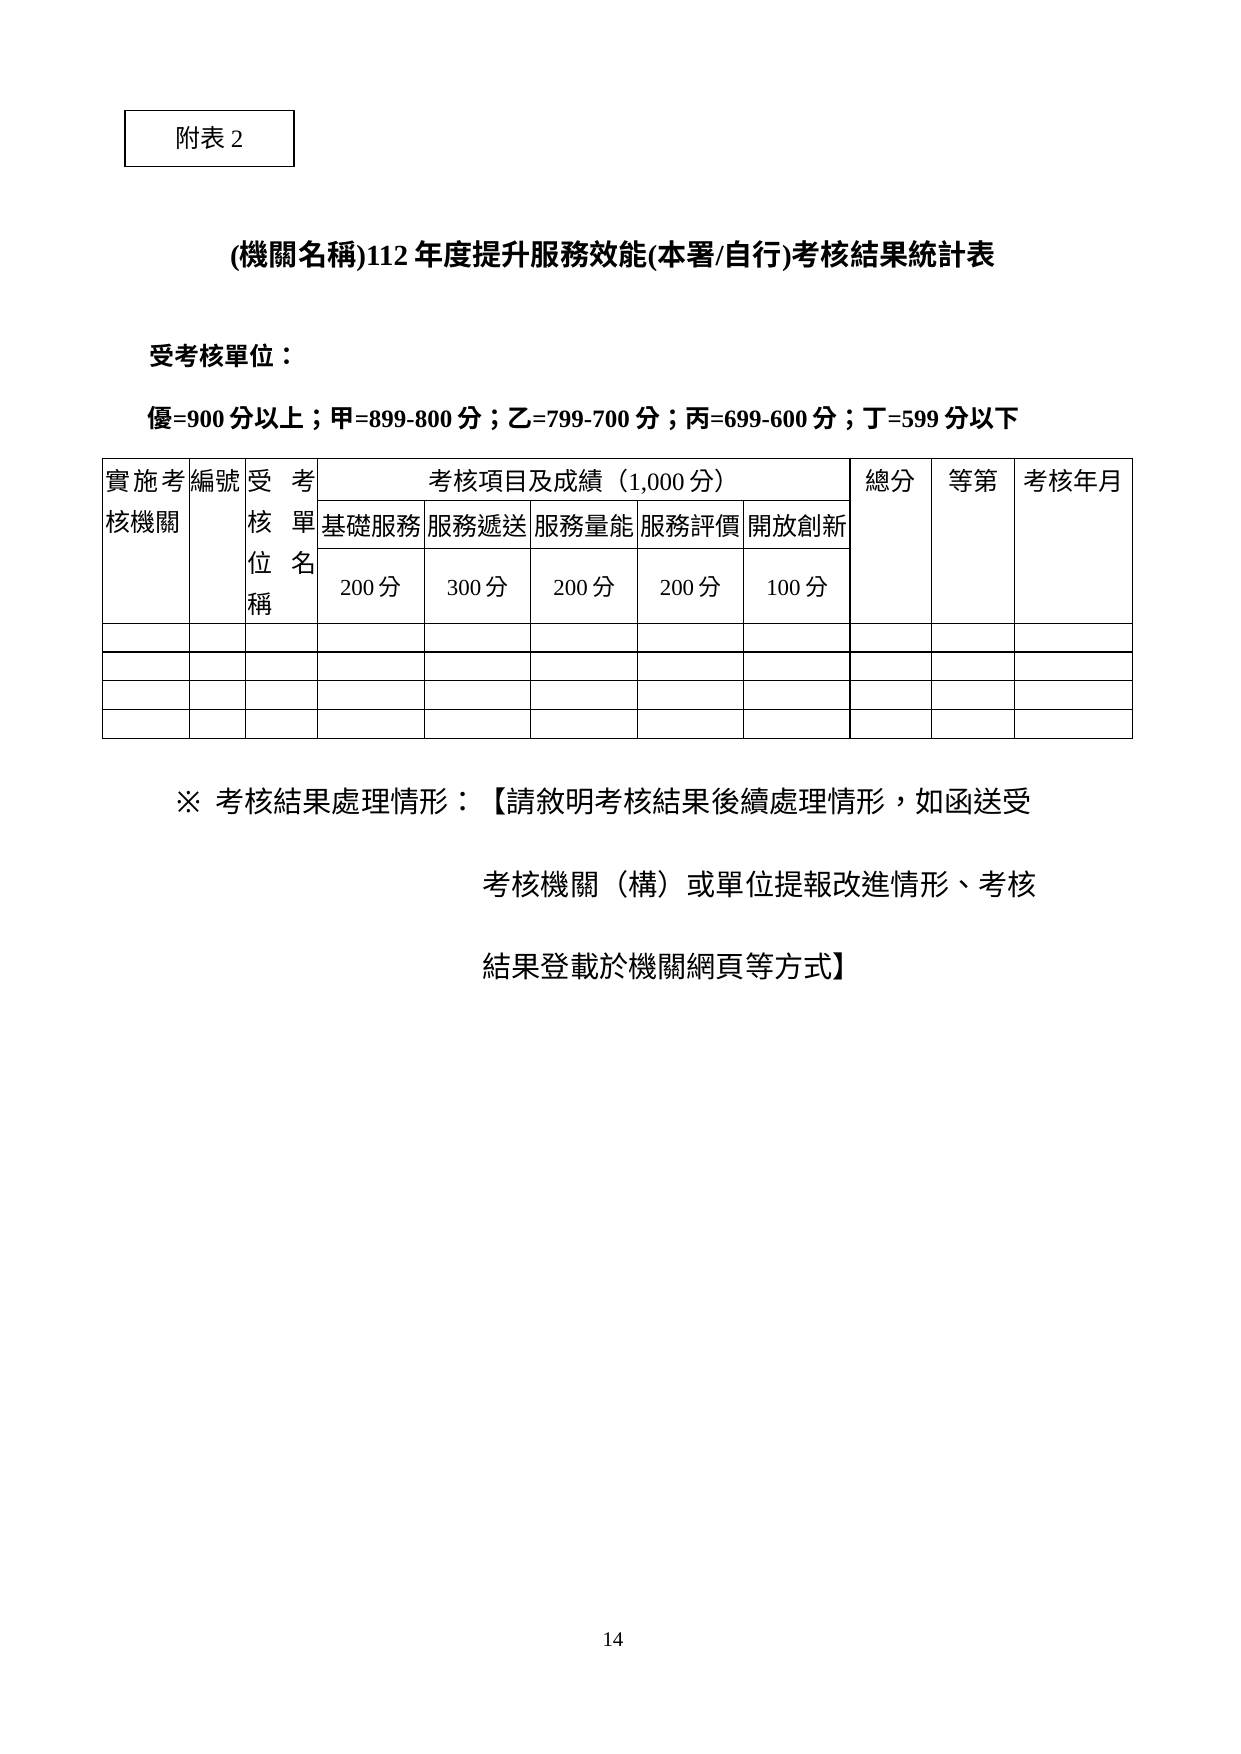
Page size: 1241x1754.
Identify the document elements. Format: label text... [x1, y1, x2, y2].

table_cell [318, 681, 424, 709]
table_cell [425, 710, 530, 738]
table_cell [246, 681, 317, 709]
table_cell [851, 653, 931, 680]
table_cell [103, 710, 189, 738]
table_cell [1015, 624, 1132, 651]
table_cell [1015, 653, 1132, 680]
table_cell 200分 [318, 549, 424, 623]
table_cell [103, 653, 189, 680]
text 受考核單位： [149, 334, 1063, 375]
table_cell [425, 653, 530, 680]
table_cell [531, 681, 637, 709]
table_cell [425, 681, 530, 709]
table_cell [638, 710, 743, 738]
table_cell [103, 624, 189, 651]
table_cell [851, 681, 931, 709]
table_cell [103, 681, 189, 709]
table_cell [246, 624, 317, 651]
table_cell 基礎服務 [318, 501, 424, 547]
table_cell [932, 681, 1014, 709]
table_cell [318, 710, 424, 738]
table_cell [744, 681, 849, 709]
text 優=900分以上；甲=899-800分；乙=799-700分；丙=699-600分；丁=599分以下 [148, 396, 1063, 437]
text 考核機關（構）或單位提報改進情形、考核 [176, 841, 1063, 923]
table_cell 開放創新 [744, 501, 849, 547]
list 考核結果處理情形：【請敘明考核結果後續處理情形，如函送受 [176, 759, 1063, 841]
table_cell [246, 653, 317, 680]
table_cell [190, 681, 245, 709]
table_cell 服務量能 [531, 501, 637, 547]
table_header 實施考核機關 [103, 459, 189, 623]
table_cell [744, 653, 849, 680]
table_cell [744, 624, 849, 651]
table_header 受考核單位名稱 [246, 459, 317, 623]
table_cell [531, 624, 637, 651]
table_cell [531, 653, 637, 680]
table_cell 200分 [531, 549, 637, 623]
table_cell [318, 624, 424, 651]
table_cell [932, 653, 1014, 680]
table_cell [246, 710, 317, 738]
table_cell [190, 624, 245, 651]
table_header 總分 [851, 459, 931, 623]
table_cell [638, 624, 743, 651]
table_cell 服務遞送 [425, 501, 530, 547]
table_header 考核項目及成績（1,000分） [318, 459, 849, 499]
table_cell [425, 624, 530, 651]
text (機關名稱)112年度提升服務效能(本署/自行)考核結果統計表 [162, 211, 1063, 293]
table_cell 100分 [744, 549, 849, 623]
table_cell [638, 653, 743, 680]
table_header 考核年月 [1015, 459, 1132, 623]
table_cell 300分 [425, 549, 530, 623]
table_cell [190, 653, 245, 680]
table_header 等第 [932, 459, 1014, 623]
table_cell [851, 710, 931, 738]
table_cell [932, 624, 1014, 651]
table_cell [932, 710, 1014, 738]
table_cell [744, 710, 849, 738]
table_cell [1015, 710, 1132, 738]
table_cell [531, 710, 637, 738]
table_header 編號 [190, 459, 245, 623]
table_cell [1015, 681, 1132, 709]
text 結果登載於機關網頁等方式】 [176, 923, 1063, 1006]
table_cell [851, 624, 931, 651]
table_cell [190, 710, 245, 738]
table_cell 200分 [638, 549, 743, 623]
table_cell [318, 653, 424, 680]
table_cell 服務評價 [638, 501, 743, 547]
table_cell [638, 681, 743, 709]
text 附表2 [141, 119, 278, 155]
